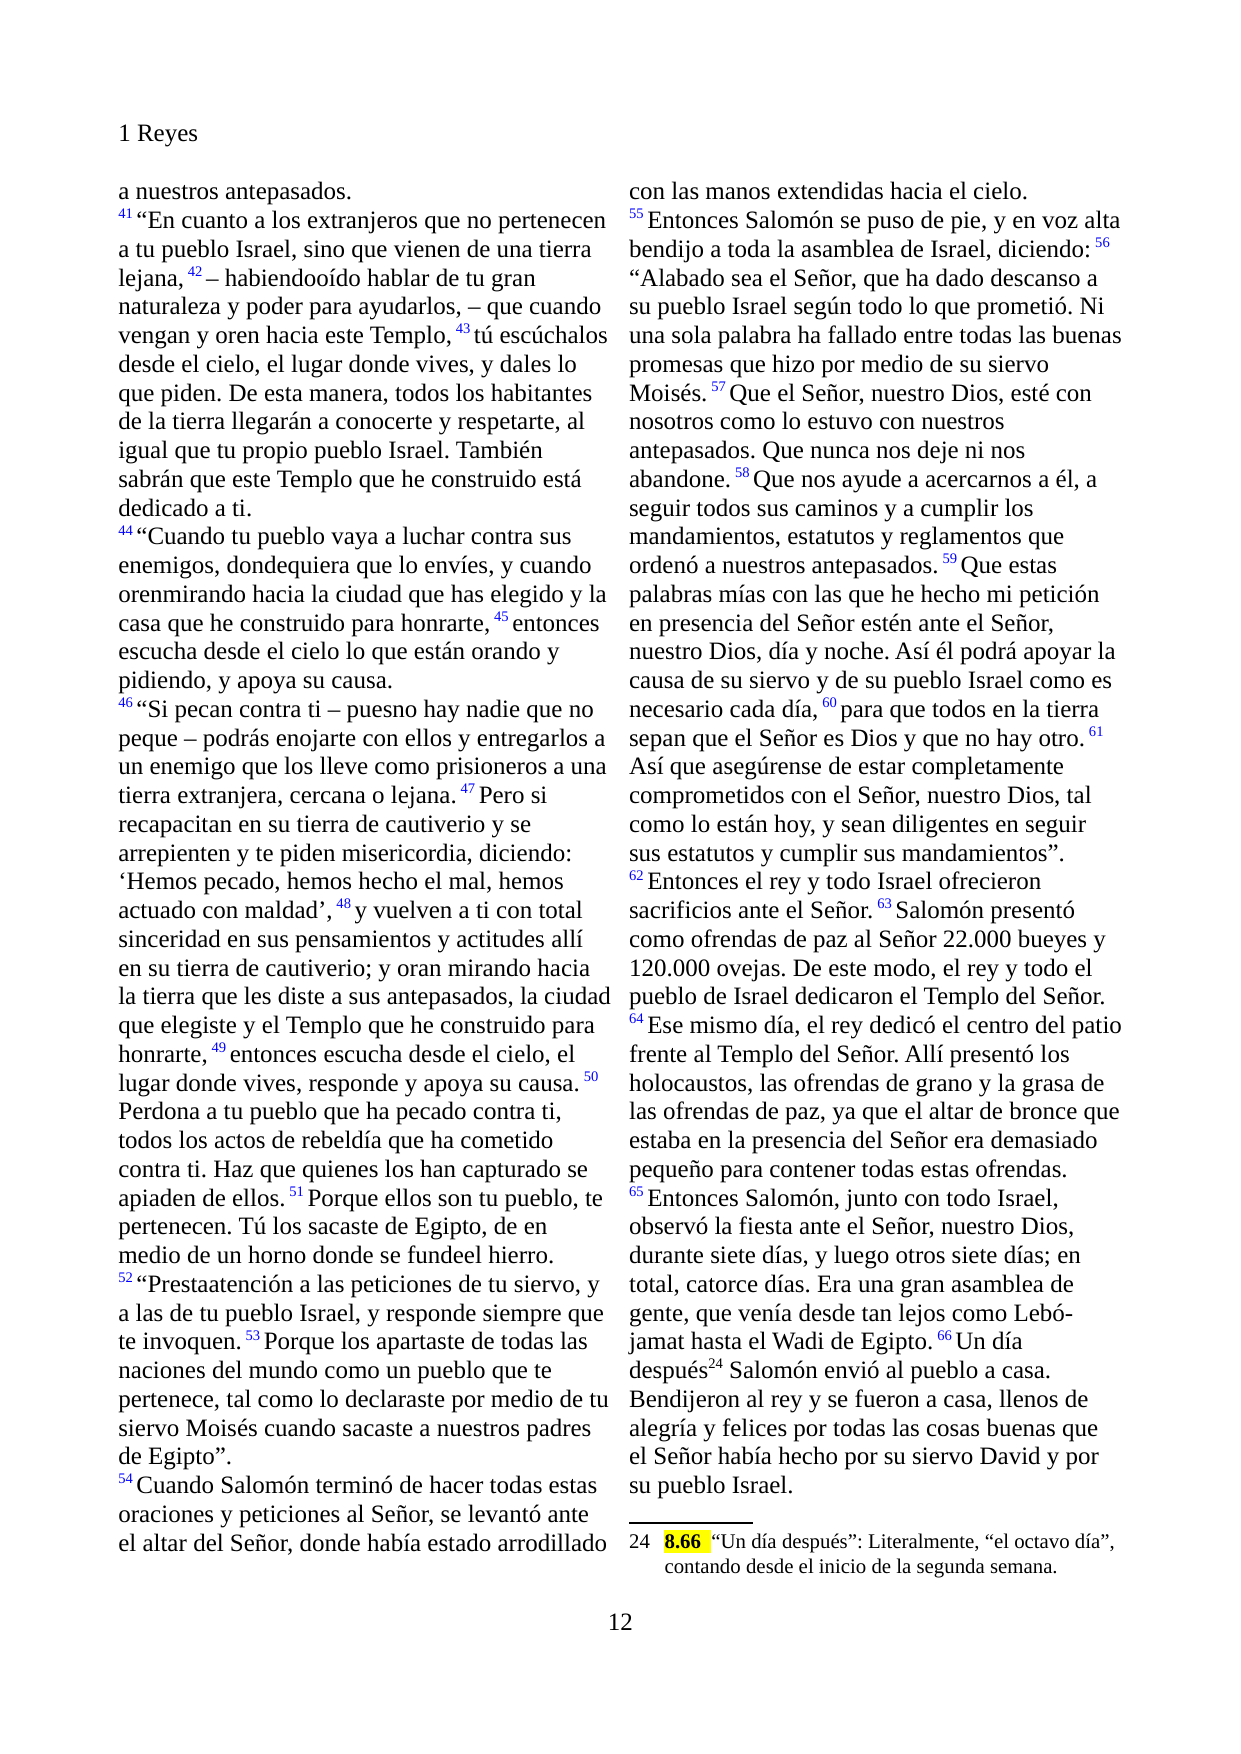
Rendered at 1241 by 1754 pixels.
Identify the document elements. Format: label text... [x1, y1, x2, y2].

text 8.66 “Un día después”: Literalmente, “el octavo día”, contando desde el inicio de la segunda semana. [629, 1529, 1122, 1578]
text 52 “Prestaatención a las peticiones de tu siervo, y a las de tu pueblo Israel, y responde siempre que te invoquen. 53 Porque los apartaste de todas las naciones del mundo como un pueblo que te pertenece, tal como lo declaraste por medio de tu siervo Moisés cuando sacaste a nuestros padres de Egipto”. [118, 1269, 611, 1470]
text 46 “Si pecan contra ti – puesno hay nadie que no peque – podrás enojarte con ellos y entregarlos a un enemigo que los lleve como prisioneros a una tierra extranjera, cercana o lejana. 47 Pero si recapacitan en su tierra de cautiverio y se arrepienten y te piden misericordia, diciendo: ‘Hemos pecado, hemos hecho el mal, hemos actuado con maldad’, 48 y vuelven a ti con total sinceridad en sus pensamientos y actitudes allí en su tierra de cautiverio; y oran mirando hacia la tierra que les diste a sus antepasados, la ciudad que elegiste y el Templo que he construido para honrarte, 49 entonces escucha desde el cielo, el lugar donde vives, responde y apoya su causa. 50 Perdona a tu pueblo que ha pecado contra ti, todos los actos de rebeldía que ha cometido contra ti. Haz que quienes los han capturado se apiaden de ellos. 51 Porque ellos son tu pueblo, te pertenecen. Tú los sacaste de Egipto, de en medio de un horno donde se fundeel hierro. [118, 694, 611, 1269]
text con las manos extendidas hacia el cielo. [629, 176, 1122, 205]
text 62 Entonces el rey y todo Israel ofrecieron sacrificios ante el Señor. 63 Salomón presentó como ofrendas de paz al Señor 22.000 bueyes y 120.000 ovejas. De este modo, el rey y todo el pueblo de Israel dedicaron el Templo del Señor. [629, 866, 1122, 1010]
text a nuestros antepasados. [118, 176, 611, 205]
text 65 Entonces Salomón, junto con todo Israel, observó la fiesta ante el Señor, nuestro Dios, durante siete días, y luego otros siete días; en total, catorce días. Era una gran asamblea de gente, que venía desde tan lejos como Lebó-jamat hasta el Wadi de Egipto. 66 Un día después Salomón envió al pueblo a casa. Bendijeron al rey y se fueron a casa, llenos de alegría y felices por todas las cosas buenas que el Señor había hecho por su siervo David y por su pueblo Israel. [629, 1183, 1122, 1499]
text 54 Cuando Salomón terminó de hacer todas estas oraciones y peticiones al Señor, se levantó ante el altar del Señor, donde había estado arrodillado [118, 1470, 611, 1556]
text 64 Ese mismo día, el rey dedicó el centro del patio frente al Templo del Señor. Allí presentó los holocaustos, las ofrendas de grano y la grasa de las ofrendas de paz, ya que el altar de bronce que estaba en la presencia del Señor era demasiado pequeño para contener todas estas ofrendas. [629, 1010, 1122, 1183]
text 41 “En cuanto a los extranjeros que no pertenecen a tu pueblo Israel, sino que vienen de una tierra lejana, 42 – habiendooído hablar de tu gran naturaleza y poder para ayudarlos, – que cuando vengan y oren hacia este Templo, 43 tú escúchalos desde el cielo, el lugar donde vives, y dales lo que piden. De esta manera, todos los habitantes de la tierra llegarán a conocerte y respetarte, al igual que tu propio pueblo Israel. También sabrán que este Templo que he construido está dedicado a ti. [118, 205, 611, 521]
text 55 Entonces Salomón se puso de pie, y en voz alta bendijo a toda la asamblea de Israel, diciendo: 56 “Alabado sea el Señor, que ha dado descanso a su pueblo Israel según todo lo que prometió. Ni una sola palabra ha fallado entre todas las buenas promesas que hizo por medio de su siervo Moisés. 57 Que el Señor, nuestro Dios, esté con nosotros como lo estuvo con nuestros antepasados. Que nunca nos deje ni nos abandone. 58 Que nos ayude a acercarnos a él, a seguir todos sus caminos y a cumplir los mandamientos, estatutos y reglamentos que ordenó a nuestros antepasados. 59 Que estas palabras mías con las que he hecho mi petición en presencia del Señor estén ante el Señor, nuestro Dios, día y noche. Así él podrá apoyar la causa de su siervo y de su pueblo Israel como es necesario cada día, 60 para que todos en la tierra sepan que el Señor es Dios y que no hay otro. 61 Así que asegúrense de estar completamente comprometidos con el Señor, nuestro Dios, tal como lo están hoy, y sean diligentes en seguir sus estatutos y cumplir sus mandamientos”. [629, 205, 1122, 866]
text 44 “Cuando tu pueblo vaya a luchar contra sus enemigos, dondequiera que lo envíes, y cuando orenmirando hacia la ciudad que has elegido y la casa que he construido para honrarte, 45 entonces escucha desde el cielo lo que están orando y pidiendo, y apoya su causa. [118, 521, 611, 694]
